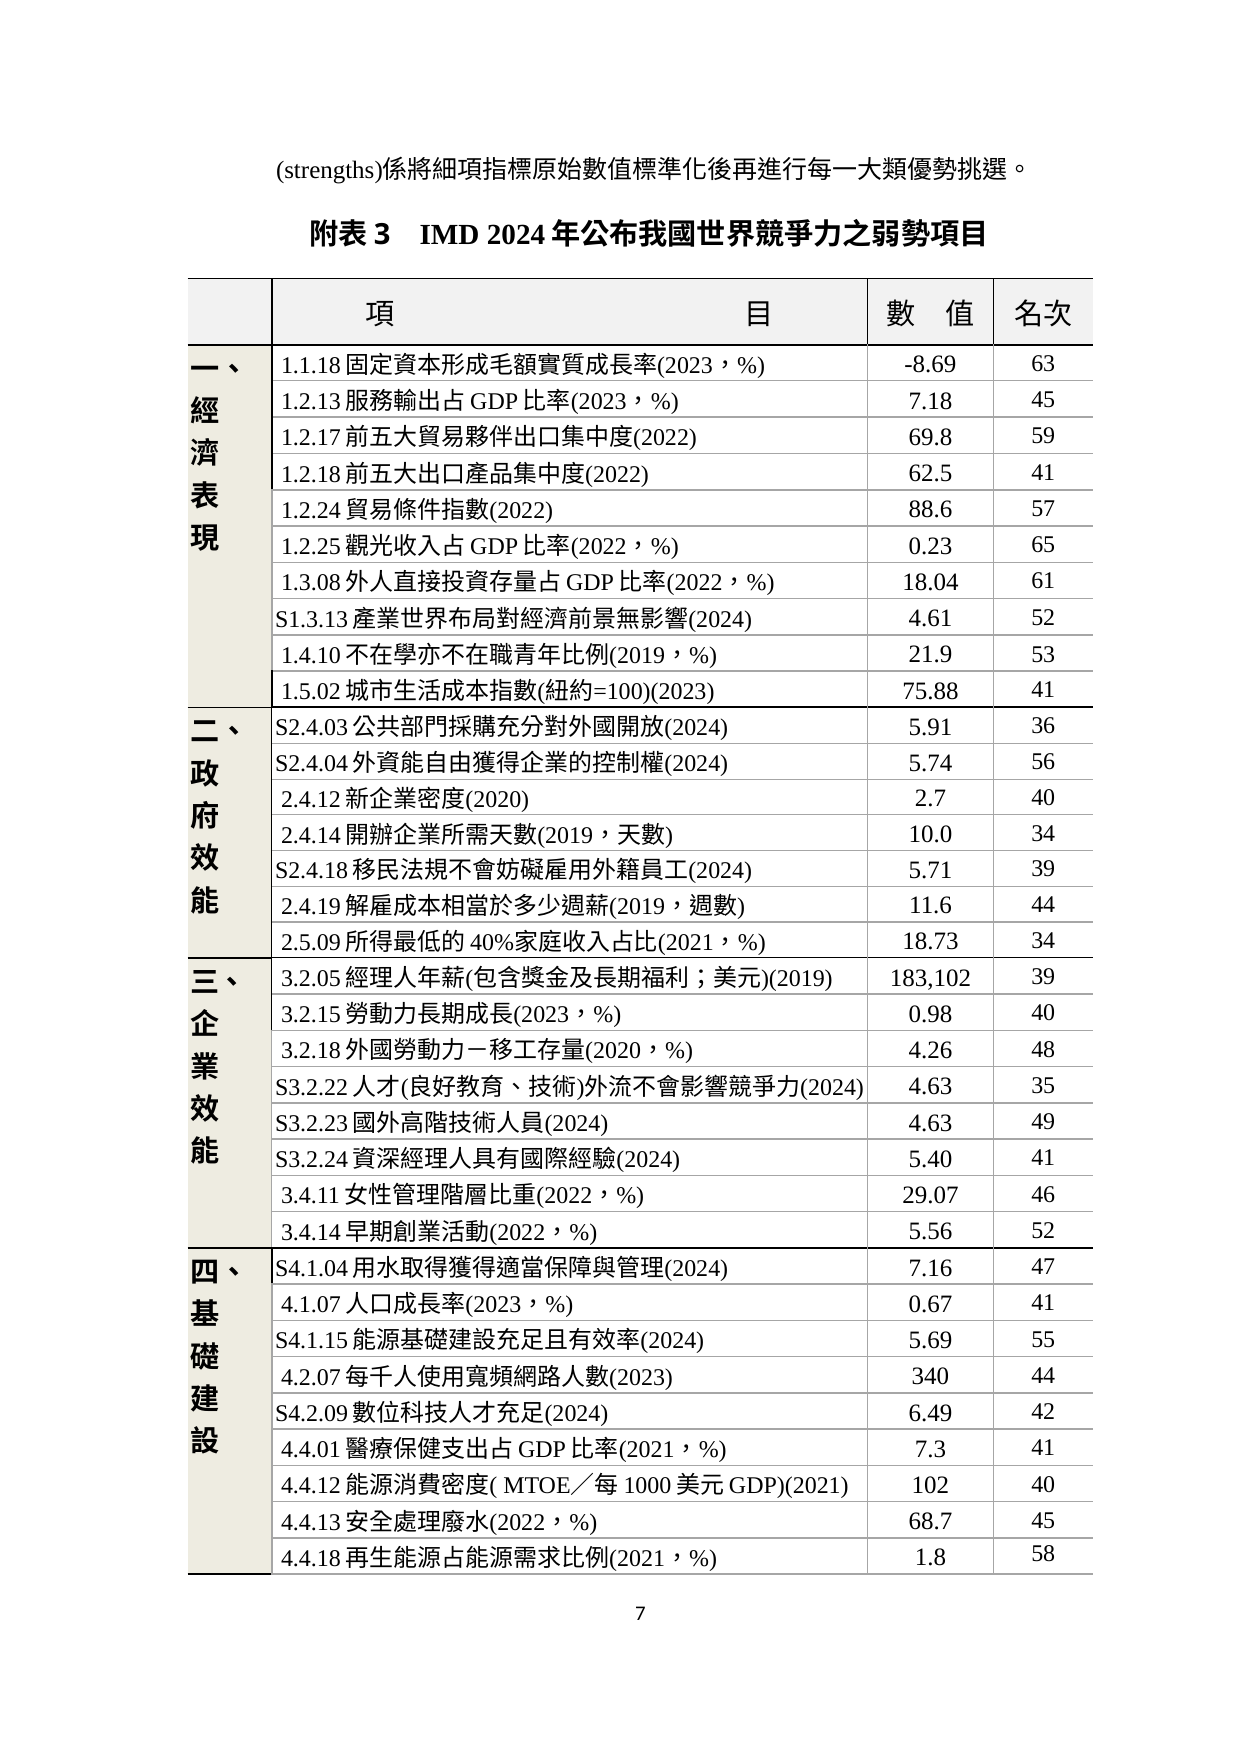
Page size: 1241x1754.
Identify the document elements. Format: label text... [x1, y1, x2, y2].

table_cell 44 [994, 887, 1093, 921]
table_cell 57 [994, 491, 1093, 525]
table_cell 21.9 [868, 636, 993, 670]
table_cell 47 [994, 1249, 1093, 1283]
table_header 名次 [994, 279, 1093, 344]
table_cell 18.73 [868, 923, 993, 957]
table_cell 1.1.18固定資本形成毛額實質成長率(2023，%) [273, 346, 867, 380]
table_cell 46 [994, 1176, 1093, 1211]
table_header 數 值 [868, 279, 993, 344]
table_cell 3.2.18外國勞動力－移工存量(2020，%) [272, 1031, 867, 1066]
table_cell 41 [994, 1430, 1093, 1464]
table_cell -8.69 [868, 346, 993, 380]
table_cell 4.26 [868, 1031, 993, 1066]
table_cell 36 [994, 708, 1093, 743]
table_cell 6.49 [868, 1394, 993, 1428]
table_cell 45 [994, 1502, 1093, 1537]
table_header 項 目 [273, 279, 867, 344]
table_cell 7.18 [868, 381, 993, 416]
table_cell 4.4.13安全處理廢水(2022，%) [273, 1502, 867, 1537]
table_cell 340 [868, 1357, 993, 1392]
table_cell 4.63 [868, 1067, 993, 1102]
table_cell 4.2.07每千人使用寬頻網路人數(2023) [273, 1357, 867, 1392]
table_cell 102 [868, 1466, 993, 1501]
table_cell 3.2.15勞動力長期成長(2023，%) [272, 995, 867, 1029]
table_cell S4.1.15能源基礎建設充足且有效率(2024) [273, 1321, 867, 1356]
table_cell 7.3 [868, 1430, 993, 1464]
table_cell 62.5 [868, 454, 993, 489]
table_cell 2.5.09所得最低的40%家庭收入占比(2021，%) [272, 923, 867, 957]
table_cell 二、 政 府 效 能 [188, 708, 271, 957]
table_cell 5.74 [868, 744, 993, 778]
table_cell 10.0 [868, 815, 993, 850]
table_cell 45 [994, 381, 1093, 416]
table_cell 1.2.13服務輸出占GDP比率(2023，%) [273, 381, 867, 416]
table_cell S3.2.22人才(良好教育、技術)外流不會影響競爭力(2024) [272, 1067, 867, 1102]
table_cell 75.88 [868, 672, 993, 706]
table_cell 39 [994, 851, 1093, 886]
table_cell S4.1.04用水取得獲得適當保障與管理(2024) [273, 1249, 867, 1283]
table_cell 52 [994, 599, 1093, 634]
table_cell 1.2.17前五大貿易夥伴出口集中度(2022) [273, 418, 867, 453]
table_cell S2.4.18移民法規不會妨礙雇用外籍員工(2024) [272, 851, 867, 886]
table_cell 41 [994, 1285, 1093, 1319]
table_cell 49 [994, 1104, 1093, 1138]
table_cell 0.23 [868, 527, 993, 561]
table_cell 44 [994, 1357, 1093, 1392]
table_cell 88.6 [868, 491, 993, 525]
table_cell 35 [994, 1067, 1093, 1102]
table_cell 一、 經 濟 表 現 [188, 346, 271, 706]
table_cell 3.2.05經理人年薪(包含獎金及長期福利；美元)(2019) [272, 958, 867, 993]
table_cell 3.4.14早期創業活動(2022，%) [272, 1212, 867, 1247]
table_cell S2.4.03公共部門採購充分對外國開放(2024) [272, 708, 867, 743]
table_cell 69.8 [868, 418, 993, 453]
table_cell 41 [994, 1140, 1093, 1174]
table_cell 三、 企 業 效 能 [188, 959, 271, 1247]
table_cell 56 [994, 744, 1093, 778]
table_cell S3.2.24資深經理人具有國際經驗(2024) [272, 1140, 867, 1174]
table_cell 11.6 [868, 887, 993, 921]
table_cell 1.5.02城市生活成本指數(紐約=100)(2023) [273, 672, 867, 706]
table_cell 4.4.01醫療保健支出占GDP比率(2021，%) [273, 1430, 867, 1464]
table_cell 0.98 [868, 995, 993, 1029]
table_cell 5.71 [868, 851, 993, 886]
table_cell 55 [994, 1321, 1093, 1356]
table_header [188, 279, 271, 344]
table_cell 4.61 [868, 599, 993, 634]
table_cell 5.40 [868, 1140, 993, 1174]
table_cell 4.1.07人口成長率(2023，%) [273, 1285, 867, 1319]
table_cell 2.4.12新企業密度(2020) [272, 780, 867, 814]
table_cell 40 [994, 1466, 1093, 1501]
table_cell 2.7 [868, 780, 993, 814]
table_cell 7.16 [868, 1249, 993, 1283]
table_cell 3.4.11女性管理階層比重(2022，%) [272, 1176, 867, 1211]
table_cell 1.2.25觀光收入占GDP比率(2022，%) [273, 527, 867, 561]
table_cell 41 [994, 672, 1093, 706]
table_cell 18.04 [868, 563, 993, 598]
table_cell 2.4.14開辦企業所需天數(2019，天數) [272, 815, 867, 850]
table_cell 0.67 [868, 1285, 993, 1319]
table_cell 68.7 [868, 1502, 993, 1537]
table_cell 39 [994, 958, 1093, 993]
table_cell 1.2.24貿易條件指數(2022) [273, 491, 867, 525]
table_cell 183,102 [868, 958, 993, 993]
table_cell 42 [994, 1394, 1093, 1428]
table_cell 1.4.10不在學亦不在職青年比例(2019，%) [273, 636, 867, 670]
text 附表3 IMD 2024年公布我國世界競爭力之弱勢項目 [261, 211, 1036, 253]
table_cell 40 [994, 780, 1093, 814]
text (strengths)係將細項指標原始數值標準化後再進行每一大類優勢挑選。 [250, 150, 1093, 186]
table_cell 65 [994, 527, 1093, 561]
table_cell 5.56 [868, 1212, 993, 1247]
table_cell 1.3.08外人直接投資存量占GDP比率(2022，%) [273, 563, 867, 598]
table_cell S2.4.04外資能自由獲得企業的控制權(2024) [272, 744, 867, 778]
table_cell 63 [994, 346, 1093, 380]
table_cell 四、 基 礎 建 設 [188, 1249, 271, 1573]
table_cell 2.4.19解雇成本相當於多少週薪(2019，週數) [272, 887, 867, 921]
table_cell S3.2.23國外高階技術人員(2024) [272, 1104, 867, 1138]
table_cell 29.07 [868, 1176, 993, 1211]
table_cell 4.4.18再生能源占能源需求比例(2021，%) [273, 1539, 867, 1573]
table_cell 34 [994, 923, 1093, 957]
table_cell 1.8 [868, 1539, 993, 1573]
table_cell 1.2.18前五大出口產品集中度(2022) [273, 454, 867, 489]
table_cell 59 [994, 418, 1093, 453]
table_cell 58 [994, 1539, 1093, 1573]
table_cell 4.4.12能源消費密度( MTOE／每1000美元GDP)(2021) [273, 1466, 867, 1501]
table_cell 5.69 [868, 1321, 993, 1356]
table_cell 5.91 [868, 708, 993, 743]
table_cell 53 [994, 636, 1093, 670]
table_cell S1.3.13產業世界布局對經濟前景無影響(2024) [273, 599, 867, 634]
table_cell 48 [994, 1031, 1093, 1066]
table_cell S4.2.09數位科技人才充足(2024) [273, 1394, 867, 1428]
table_cell 40 [994, 995, 1093, 1029]
table_cell 41 [994, 454, 1093, 489]
table_cell 52 [994, 1212, 1093, 1247]
table_cell 34 [994, 815, 1093, 850]
table_cell 61 [994, 563, 1093, 598]
table_cell 4.63 [868, 1104, 993, 1138]
